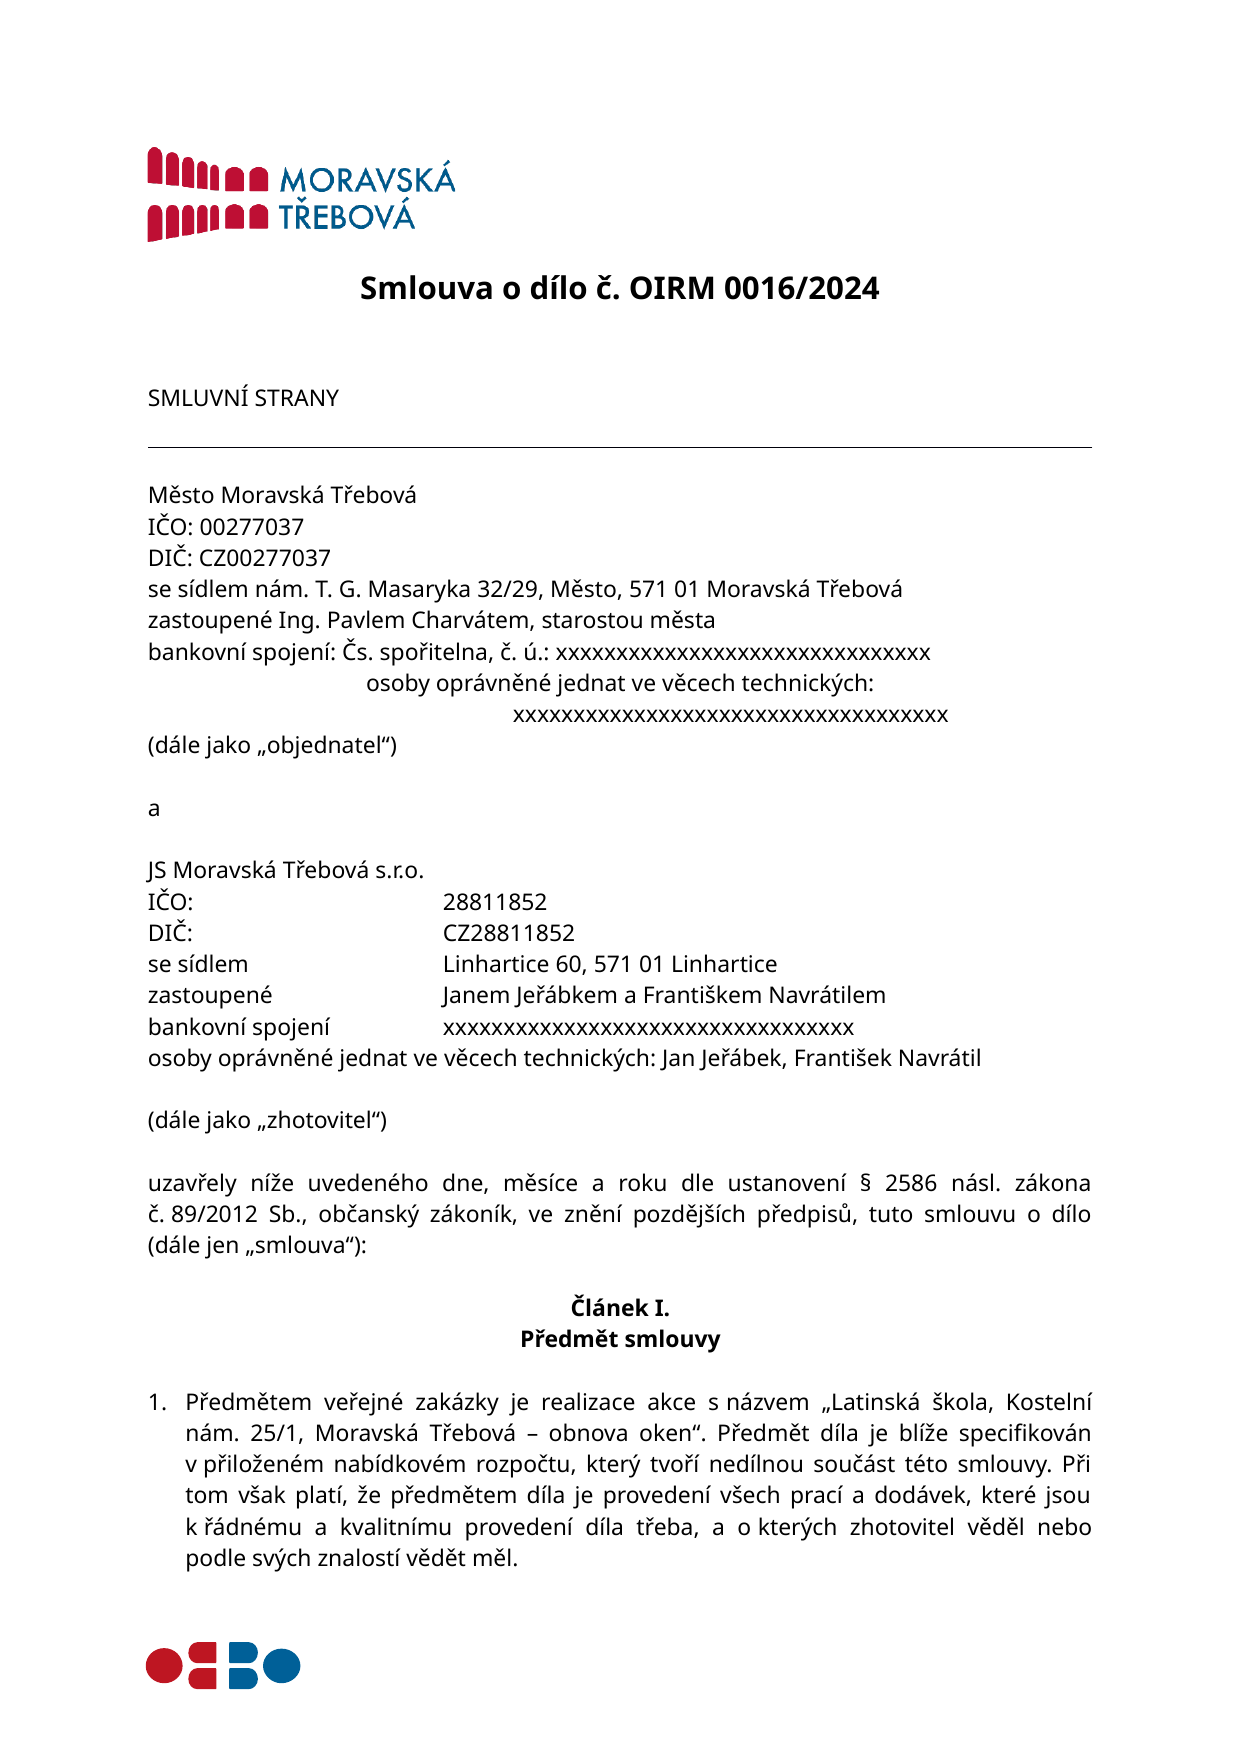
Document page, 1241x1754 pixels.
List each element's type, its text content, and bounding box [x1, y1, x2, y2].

text Předmět smlouvy [148, 1323, 1092, 1354]
text (dále jako „zhotovitel“) [148, 1104, 1092, 1135]
text a [148, 792, 1092, 823]
text zastoupené Ing. Pavlem Charvátem, starostou města [148, 604, 1092, 635]
text uzavřely níže uvedeného dne, měsíce a roku dle ustanovení § 2586 násl. zákona č. 89/2012 Sb., občanský zákoník, ve znění pozdějších předpisů, tuto smlouvu o dílo (dále jen „smlouva“): [148, 1167, 1092, 1260]
text DIČ: CZ00277037 [148, 542, 1092, 573]
list Předmětem veřejné zakázky je realizace akce s názvem „Latinská škola, Kostelní nám. 25/1, Moravská Třebová – obnova oken“. Předmět díla je blíže specifikován v přiloženém nabídkovém rozpočtu, který tvoří nedílnou součást této smlouvy. Při tom však platí, že předmětem díla je provedení všech prací a dodávek, které jsou k řádnému a kvalitnímu provedení díla třeba, a o kterých zhotovitel věděl nebo podle svých znalostí vědět měl. [148, 1385, 1092, 1573]
text se sídlem nám. T. G. Masaryka 32/29, Město, 571 01 Moravská Třebová [148, 573, 1092, 604]
text bankovní spojení: Čs. spořitelna, č. ú.: xxxxxxxxxxxxxxxxxxxxxxxxxxxxxxx [148, 635, 1092, 667]
text Město Moravská Třebová [148, 479, 1092, 510]
text osoby oprávněné jednat ve věcech technických: xxxxxxxxxxxxxxxxxxxxxxxxxxxxxxxxxxxx [148, 667, 1092, 729]
text Smlouva o dílo č. OIRM 0016/2024 [148, 266, 1092, 308]
text IČO: 28811852 [148, 885, 1092, 917]
text IČO: 00277037 [148, 510, 1092, 542]
text (dále jako „objednatel“) [148, 729, 1092, 760]
text bankovní spojení xxxxxxxxxxxxxxxxxxxxxxxxxxxxxxxxxx [148, 1010, 1092, 1042]
text SMLUVNÍ STRANY [148, 382, 1092, 413]
text se sídlem Linhartice 60, 571 01 Linhartice [148, 948, 1092, 979]
text zastoupené Janem Jeřábkem a Františkem Navrátilem [148, 979, 1092, 1010]
text JS Moravská Třebová s.r.o. [148, 854, 1092, 885]
text osoby oprávněné jednat ve věcech technických: Jan Jeřábek, František Navrátil [148, 1042, 1092, 1073]
text Článek I. [148, 1292, 1092, 1323]
text DIČ: CZ28811852 [148, 917, 1092, 948]
